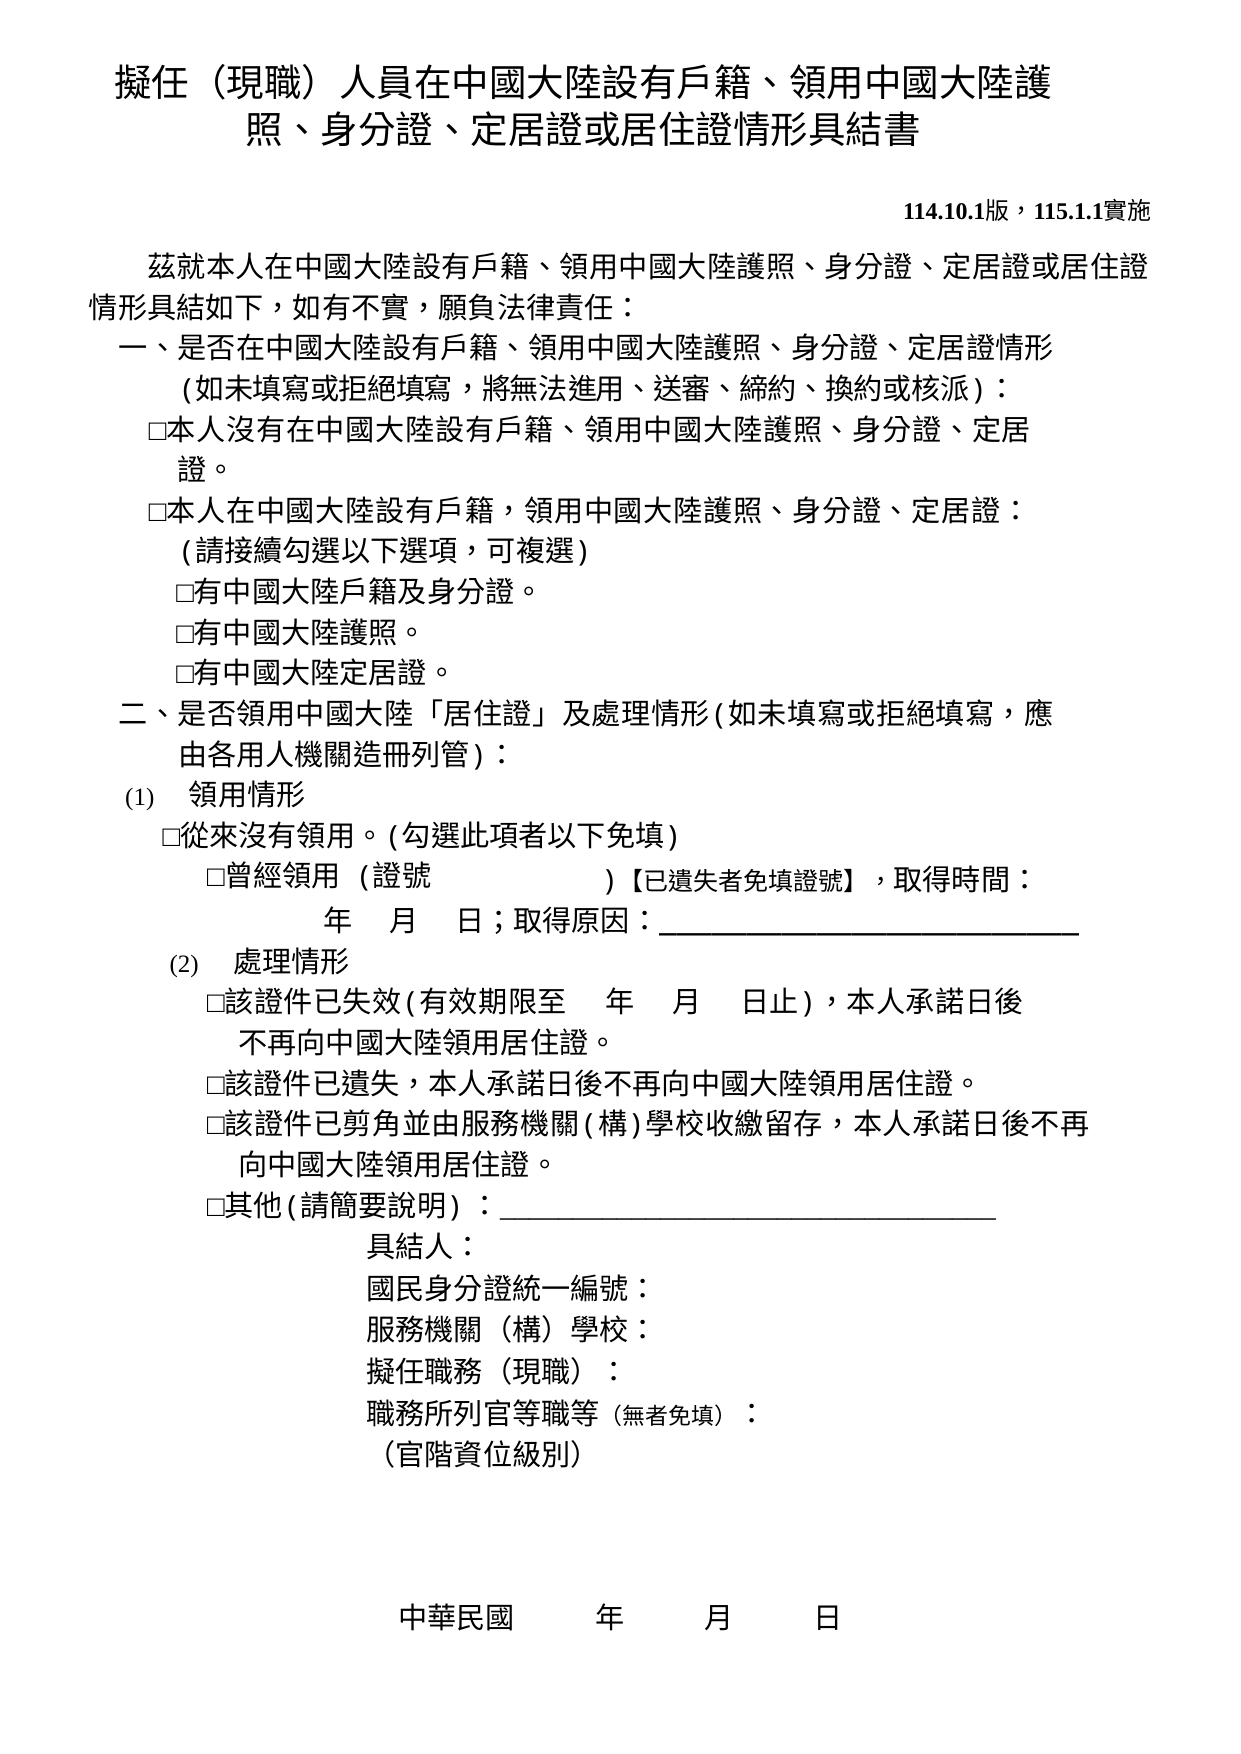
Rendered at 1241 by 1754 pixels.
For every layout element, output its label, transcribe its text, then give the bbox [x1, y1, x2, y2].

text □本人沒有在中國大陸設有戶籍、領用中國大陸護照、身分證、定居 [148, 411, 1152, 447]
text 114.10.1版，115.1.1實施 [245, 182, 1152, 228]
text □有中國大陸定居證。 [176, 654, 1152, 691]
text □有中國大陸戶籍及身分證。 [176, 573, 1152, 610]
text 職務所列官等職等（無者免填）： [366, 1395, 1108, 1431]
text 中華民國 年 月 日 [133, 1599, 1108, 1636]
text 由各用人機關造冊列管)： [178, 736, 1152, 772]
text （官階資位級別） [366, 1436, 1108, 1473]
text □曾經領用 (證號 [207, 858, 440, 894]
text 一、是否在中國大陸設有戶籍、領用中國大陸護照、身分證、定居證情形 [119, 329, 1152, 366]
text 不再向中國大陸領用居住證。 [238, 1024, 1108, 1061]
text 國民身分證統一編號： [366, 1270, 1108, 1306]
text □該證件已遺失，本人承諾日後不再向中國大陸領用居住證。 [207, 1065, 1108, 1101]
text 擬任（現職）人員在中國大陸設有戶籍、領用中國大陸護 [114, 59, 1152, 106]
text 服務機關（構）學校： [366, 1311, 1108, 1348]
text (如未填寫或拒絕填寫，將無法進用、送審、締約、換約或核派)： [178, 370, 1152, 407]
text □從來沒有領用。(勾選此項者以下免填) [162, 817, 1152, 853]
text 擬任職務（現職）： [366, 1353, 1108, 1390]
text 照、身分證、定居證或居住證情形具結書 [245, 106, 1152, 153]
list 領用情形 [125, 776, 1152, 813]
text 年 月 日；取得原因：________________________ [323, 902, 1108, 939]
text □該證件已失效(有效期限至 年 月 日止)，本人承諾日後 [207, 984, 1108, 1020]
list 處理情形 [169, 943, 1108, 979]
text □其他(請簡要說明)：__________________________________ [207, 1187, 1108, 1223]
text 向中國大陸領用居住證。 [238, 1146, 1108, 1183]
text 證。 [177, 451, 1152, 488]
text 二、是否領用中國大陸「居住證」及處理情形(如未填寫或拒絕填寫，應 [119, 695, 1152, 732]
text 茲就本人在中國大陸設有戶籍、領用中國大陸護照、身分證、定居證或居住證情形具結如下，如有不實，願負法律責任： [89, 245, 1151, 326]
text □本人在中國大陸設有戶籍，領用中國大陸護照、身分證、定居證： [148, 492, 1152, 528]
text □有中國大陸護照。 [176, 614, 1152, 650]
text □該證件已剪角並由服務機關(構)學校收繳留存，本人承諾日後不再 [207, 1106, 1108, 1142]
text )【已遺失者免填證號】，取得時間： [601, 862, 1108, 898]
text (請接續勾選以下選項，可複選) [177, 533, 1152, 569]
text 具結人： [366, 1228, 1108, 1265]
